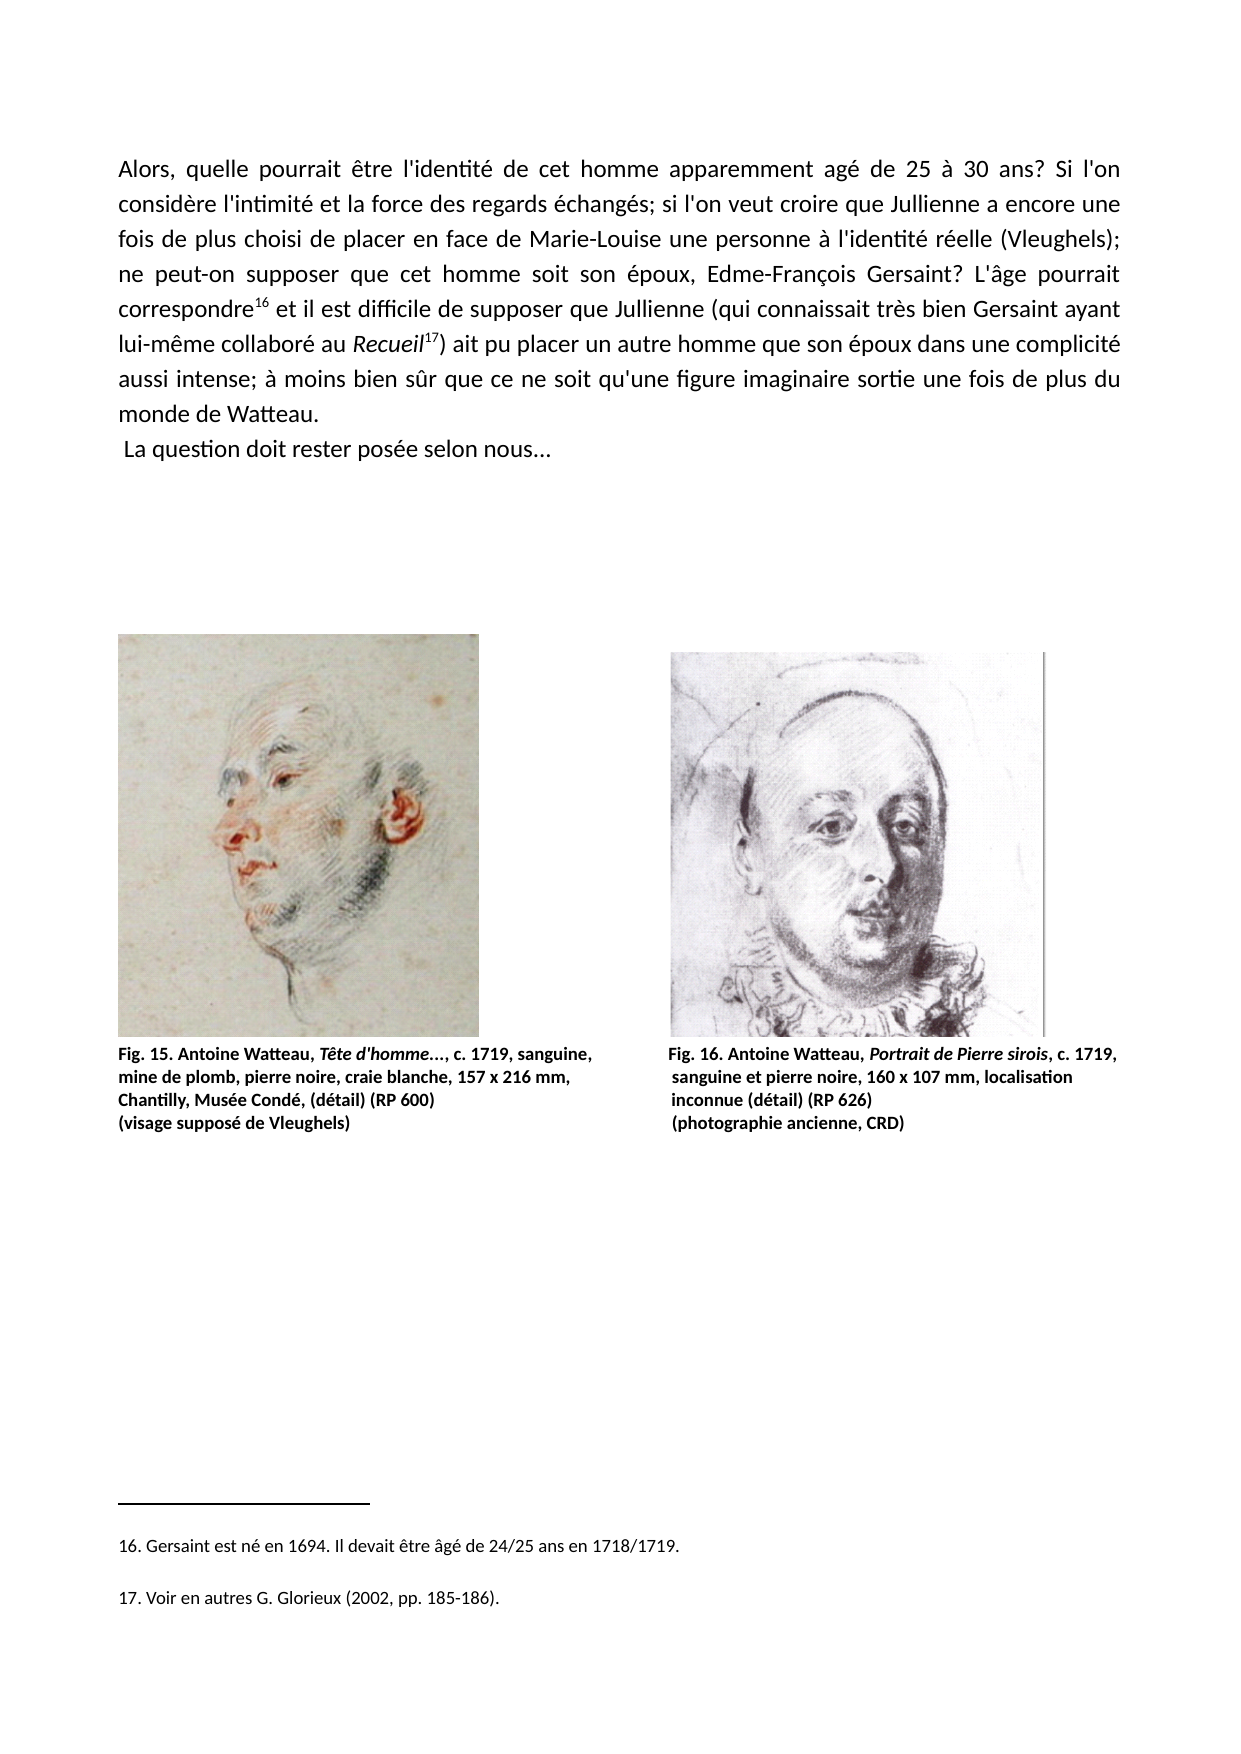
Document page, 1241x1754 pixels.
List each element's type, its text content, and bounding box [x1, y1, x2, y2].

text Chantilly, Musée Condé, (détail) (RP 600) inconnue (détail) (RP 626) [118, 1088, 1122, 1111]
text . Voir en autres G. Glorieux (2002, pp. 185-186). [118, 1587, 1122, 1609]
text Alors, quelle pourrait être l'identité de cet homme apparemment agé de 25 à 30 ans? Si l'on considère l'intimité et la force des regards échangés; si l'on veut croire que Jullienne a encore une fois de plus choisi de placer en face de Marie-Louise une personne à l'identité réelle (Vleughels); ne peut-on supposer que cet homme soit son époux, Edme-François Gersaint? L'âge pourrait correspondre et il est difficile de supposer que Jullienne (qui connaissait très bien Gersaint ayant lui-même collaboré au Recueil) ait pu placer un autre homme que son époux dans une complicité aussi intense; à moins bien sûr que ce ne soit qu'une figure imaginaire sortie une fois de plus du monde de Watteau. [118, 153, 1122, 429]
text . Gersaint est né en 1694. Il devait être âgé de 24/25 ans en 1718/1719. [118, 1534, 1122, 1557]
text mine de plomb, pierre noire, craie blanche, 157 x 216 mm, sanguine et pierre noire, 160 x 107 mm, localisation [118, 1065, 1122, 1088]
text Fig. 15. Antoine Watteau, Tête d'homme..., c. 1719, sanguine, Fig. 16. Antoine Watteau, Portrait de Pierre sirois, c. 1719, [118, 1042, 1122, 1065]
text (visage supposé de Vleughels) (photographie ancienne, CRD) [118, 1111, 1122, 1134]
text La question doit rester posée selon nous... [118, 433, 1122, 464]
